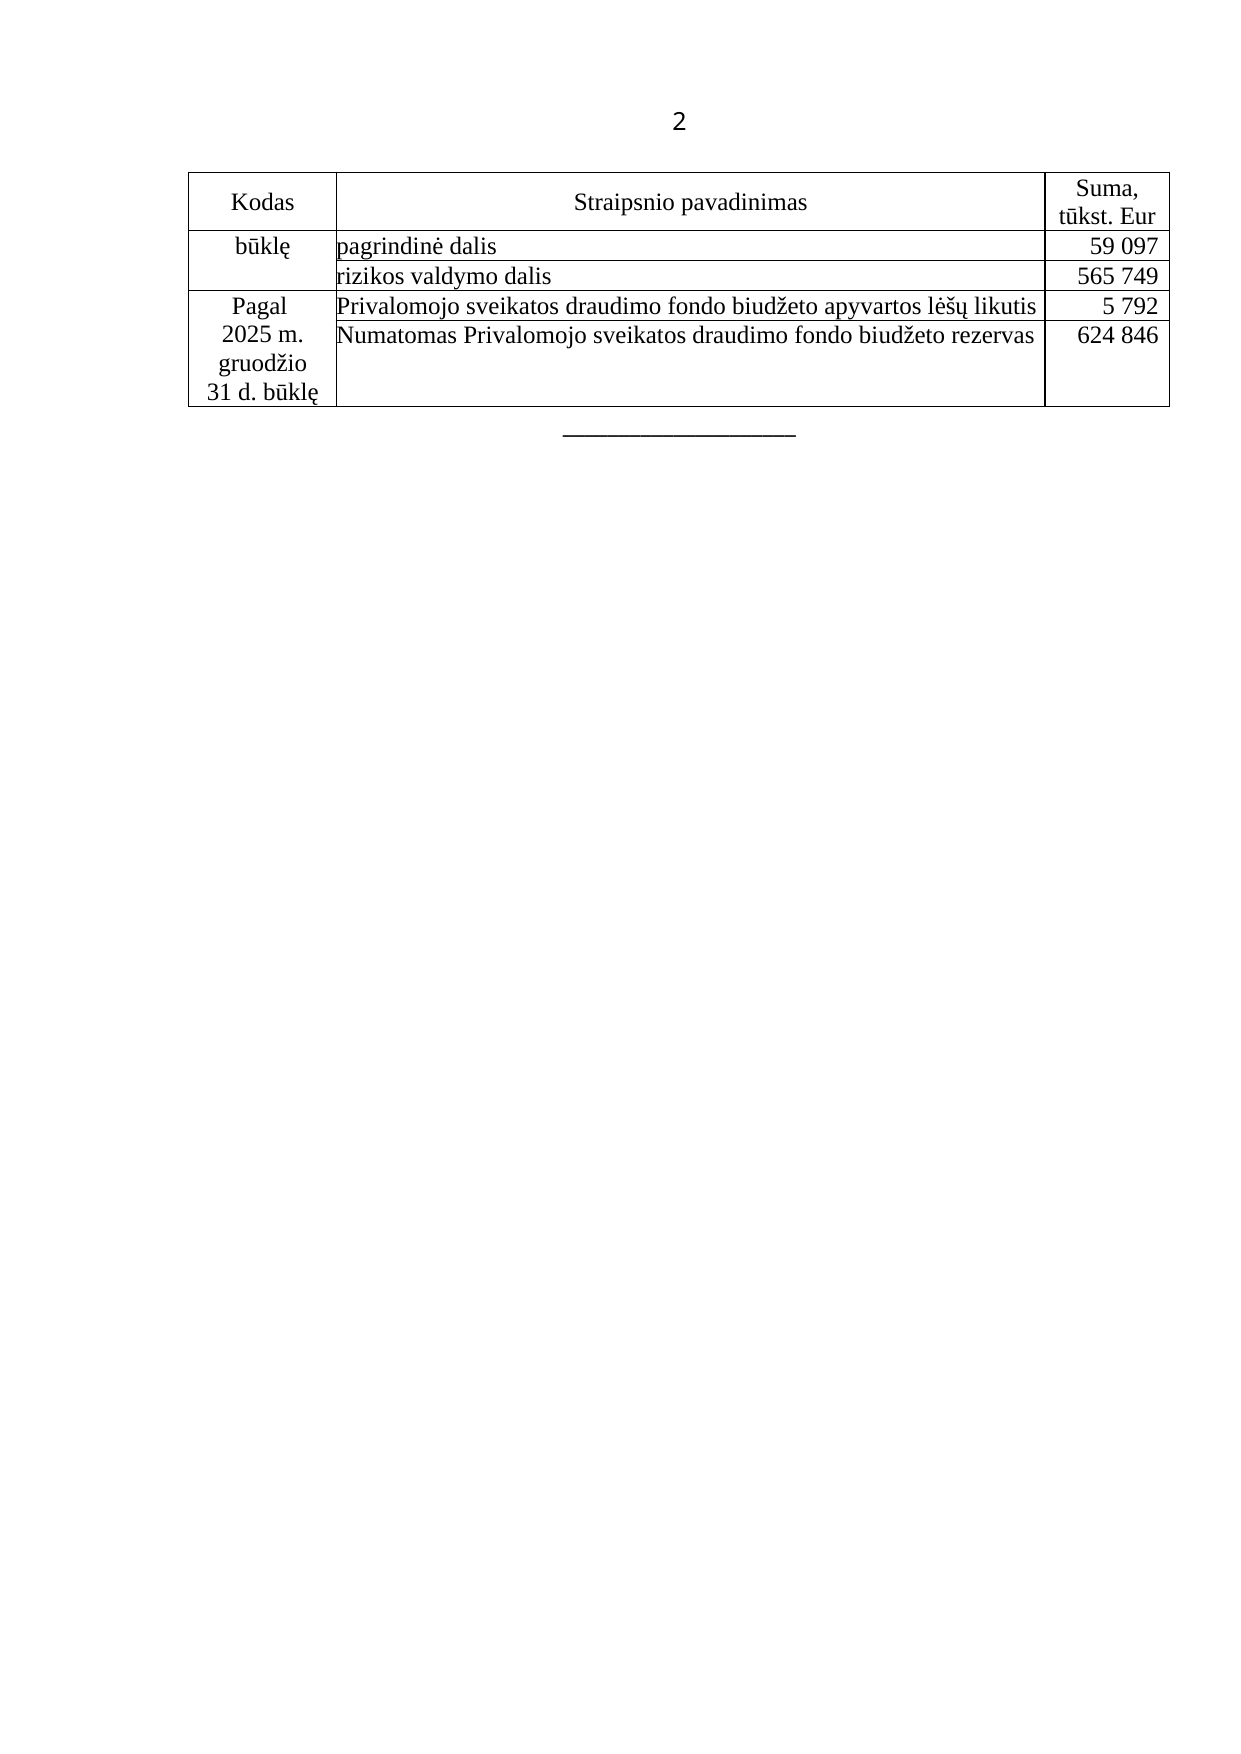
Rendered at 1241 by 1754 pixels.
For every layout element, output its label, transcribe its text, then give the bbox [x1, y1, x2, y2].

table_cell Privalomojo sveikatos draudimo fondo biudžeto apyvartos lėšų likutis [337, 291, 1044, 319]
table_cell Numatomas Privalomojo sveikatos draudimo fondo biudžeto rezervas [337, 321, 1044, 406]
table_header Kodas [189, 173, 336, 230]
table_cell rizikos valdymo dalis [337, 261, 1044, 290]
table_cell 624 846 [1046, 321, 1169, 406]
table_cell Pagal 2025 m. gruodžio 31 d. būklę [189, 291, 336, 406]
table_cell pagrindinė dalis [337, 231, 1044, 260]
table_cell 5 792 [1046, 291, 1169, 319]
table_cell būklę [189, 231, 336, 290]
table_header Straipsnio pavadinimas [337, 173, 1044, 230]
text _____________________ [177, 407, 1181, 441]
table_cell 59 097 [1046, 231, 1169, 260]
table_header Suma, tūkst. Eur [1046, 173, 1169, 230]
table_cell 565 749 [1046, 261, 1169, 290]
